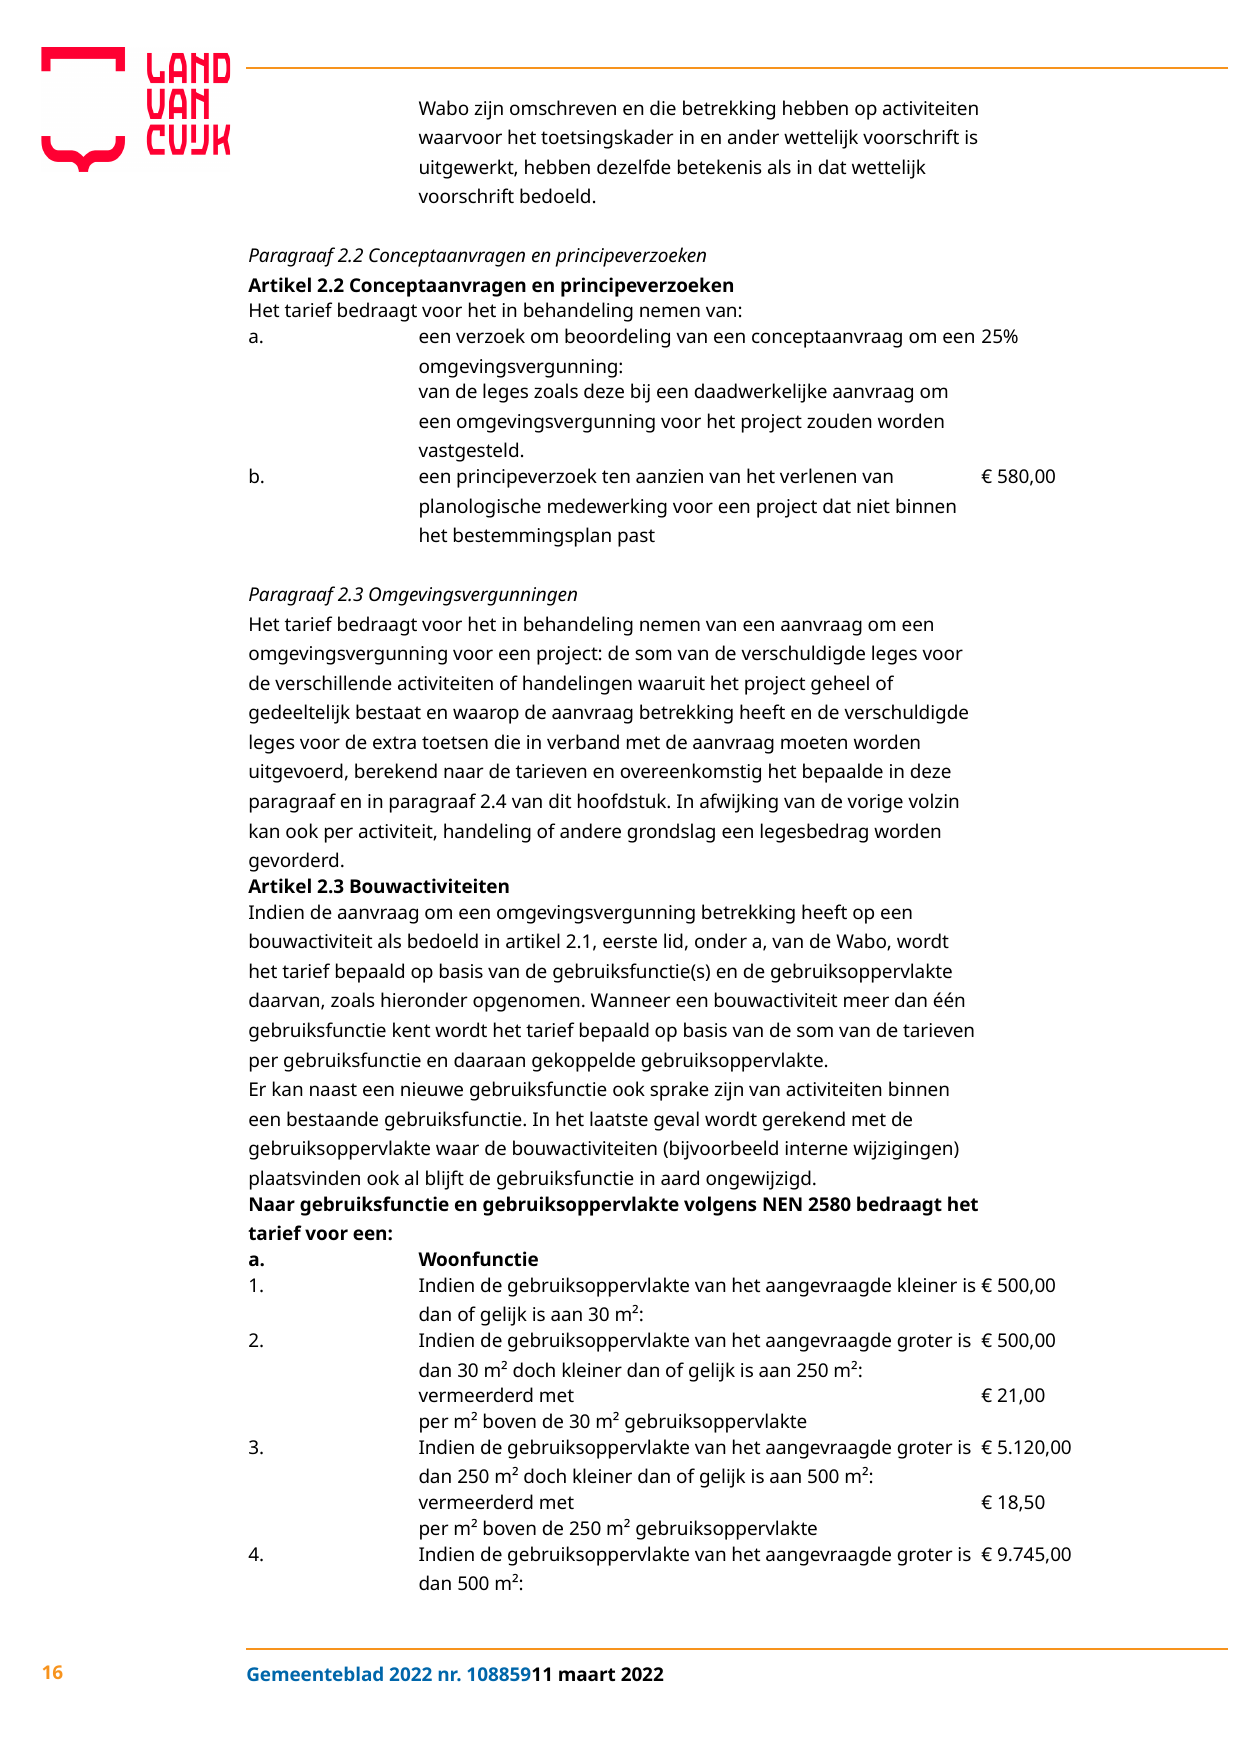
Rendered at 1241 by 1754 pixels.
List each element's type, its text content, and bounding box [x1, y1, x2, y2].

table_cell vermeerderd met [418, 1489, 981, 1515]
text Paragraaf 2.3 Omgevingsvergunningen [248, 581, 1152, 607]
table_cell Artikel 2.3 Bouwactiviteiten [248, 873, 981, 899]
table_header [981, 272, 1152, 297]
table_cell Woonfunctie [418, 1246, 981, 1272]
table_cell 2. [248, 1327, 418, 1383]
table_cell Indien de aanvraag om een omgevingsvergunning betrekking heeft op een bouwactiviteit als bedoeld in artikel 2.1, eerste lid, onder a, van de Wabo, wordt het tarief bepaald op basis van de gebruiksfunctie(s) en de gebruiksoppervlakte daarvan, zoals hieronder opgenomen. Wanneer een bouwactiviteit meer dan één gebruiksfunctie kent wordt het tarief bepaald op basis van de som van de tarieven per gebruiksfunctie en daaraan gekoppelde gebruiksoppervlakte. Er kan naast een nieuwe gebruiksfunctie ook sprake zijn van activiteiten binnen een bestaande gebruiksfunctie. In het laatste geval wordt gerekend met de gebruiksoppervlakte waar de bouwactiviteiten (bijvoorbeeld interne wijzigingen) plaatsvinden ook al blijft de gebruiksfunctie in aard ongewijzigd. [248, 899, 981, 1191]
table_cell € 18,50 [981, 1489, 1152, 1515]
table_cell b. [248, 464, 418, 548]
table_cell [981, 899, 1152, 1191]
table_cell [981, 298, 1152, 323]
table_cell [981, 379, 1152, 463]
table_header Het tarief bedraagt voor het in behandeling nemen van een aanvraag om een omgevingsvergunning voor een project: de som van de verschuldigde leges voor de verschillende activiteiten of handelingen waaruit het project geheel of gedeeltelijk bestaat en waarop de aanvraag betrekking heeft en de verschuldigde leges voor de extra toetsen die in verband met de aanvraag moeten worden uitgevoerd, berekend naar de tarieven en overeenkomstig het bepaalde in deze paragraaf en in paragraaf 2.4 van dit hoofdstuk. In afwijking van de vorige volzin kan ook per activiteit, handeling of andere grondslag een legesbedrag worden gevorderd. [248, 611, 981, 873]
table_cell [248, 1515, 418, 1541]
table_cell een verzoek om beoordeling van een conceptaanvraag om een omgevingsvergunning: [418, 323, 981, 378]
table_cell [981, 1515, 1152, 1541]
table_cell € 5.120,00 [981, 1434, 1152, 1489]
table_cell van de leges zoals deze bij een daadwerkelijke aanvraag om een omgevingsvergunning voor het project zouden worden vastgesteld. [418, 379, 981, 463]
table_cell 25% [981, 323, 1152, 378]
table_cell Naar gebruiksfunctie en gebruiksoppervlakte volgens NEN 2580 bedraagt het tarief voor een: [248, 1191, 981, 1246]
table_cell [981, 1191, 1152, 1246]
table_cell € 21,00 [981, 1383, 1152, 1408]
table_cell 1. [248, 1272, 418, 1327]
table_cell Indien de gebruiksoppervlakte van het aangevraagde groter is dan 250 m² doch kleiner dan of gelijk is aan 500 m²: [418, 1434, 981, 1489]
table_cell € 500,00 [981, 1327, 1152, 1383]
table_header Artikel 2.2 Conceptaanvragen en principeverzoeken [248, 272, 981, 297]
table_cell € 9.745,00 [981, 1541, 1152, 1596]
table_cell Indien de gebruiksoppervlakte van het aangevraagde groter is dan 30 m² doch kleiner dan of gelijk is aan 250 m²: [418, 1327, 981, 1383]
table_cell [981, 95, 1152, 209]
table_cell per m² boven de 250 m² gebruiksoppervlakte [418, 1515, 981, 1541]
picture [41, 47, 231, 172]
table_cell [981, 873, 1152, 899]
table_cell [981, 1408, 1152, 1434]
table_cell a. [248, 1246, 418, 1272]
table_cell € 500,00 [981, 1272, 1152, 1327]
table_cell 3. [248, 1434, 418, 1489]
table_cell [248, 379, 418, 463]
table_cell Het tarief bedraagt voor het in behandeling nemen van: [248, 298, 981, 323]
table_cell 4. [248, 1541, 418, 1596]
table_cell [981, 1246, 1152, 1272]
table_cell [248, 1383, 418, 1408]
text Paragraaf 2.2 Conceptaanvragen en principeverzoeken [248, 242, 1152, 268]
table_cell vermeerderd met [418, 1383, 981, 1408]
table_header [981, 611, 1152, 873]
table_cell Indien de gebruiksoppervlakte van het aangevraagde groter is dan 500 m²: [418, 1541, 981, 1596]
table_cell [248, 95, 418, 209]
table_cell een principeverzoek ten aanzien van het verlenen van planologische medewerking voor een project dat niet binnen het bestemmingsplan past [418, 464, 981, 548]
table_cell a. [248, 323, 418, 378]
table_cell Wabo zijn omschreven en die betrekking hebben op activiteiten waarvoor het toetsingskader in en ander wettelijk voorschrift is uitgewerkt, hebben dezelfde betekenis als in dat wettelijk voorschrift bedoeld. [418, 95, 981, 209]
table_cell per m² boven de 30 m² gebruiksoppervlakte [418, 1408, 981, 1434]
table_cell € 580,00 [981, 464, 1152, 548]
table_cell [248, 1489, 418, 1515]
table_cell Indien de gebruiksoppervlakte van het aangevraagde kleiner is dan of gelijk is aan 30 m²: [418, 1272, 981, 1327]
table_cell [248, 1408, 418, 1434]
